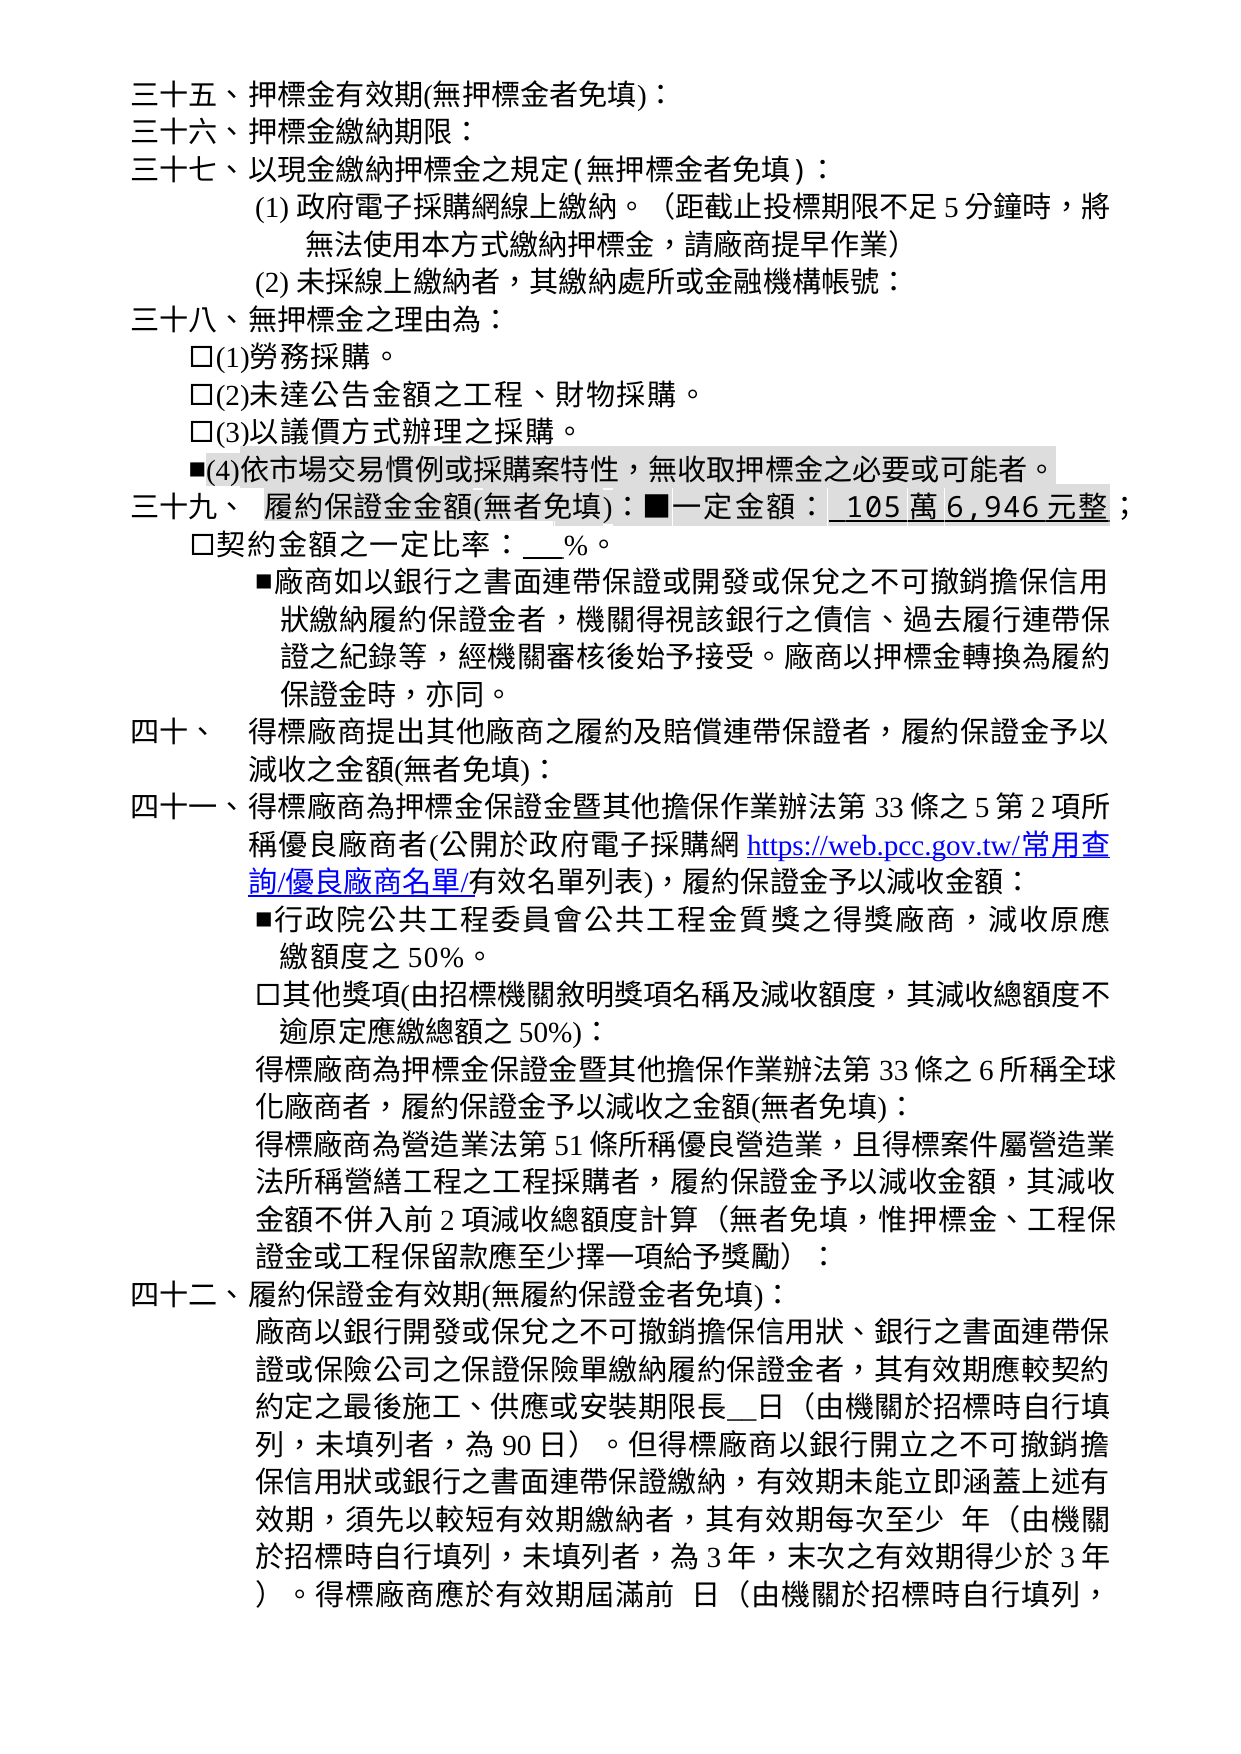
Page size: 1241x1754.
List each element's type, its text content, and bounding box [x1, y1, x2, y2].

text 廠商以銀行開發或保兌之不可撤銷擔保信用狀、銀行之書面連帶保證或保險公司之保證保險單繳納履約保證金者，其有效期應較契約約定之最後施工、供應或安裝期限長__日（由機關於招標時自行填列，未填列者，為90日）。但得標廠商以銀行開立之不可撤銷擔保信用狀或銀行之書面連帶保證繳納，有效期未能立即涵蓋上述有效期，須先以較短有效期繳納者，其有效期每次至少 年（由機關於招標時自行填列，未填列者，為3年，末次之有效期得少於3年）。得標廠商應於有效期屆滿前 日（由機關於招標時自行填列， [255, 1312, 1110, 1612]
text ■(4)依市場交易慣例或採購案特性，無收取押標金之必要或可能者。 [130, 450, 1110, 487]
text (3)以議價方式辦理之採購。 [130, 412, 1110, 450]
text (2)未達公告金額之工程、財物採購。 [130, 375, 1110, 412]
text (2) 未採線上繳納者，其繳納處所或金融機構帳號： [255, 262, 1110, 300]
list 得標廠商為押標金保證金暨其他擔保作業辦法第33條之5第2項所稱優良廠商者(公開於政府電子採購網https://web.pcc.gov.tw/常用查詢/優良廠商名單/有效名單列表)，履約保證金予以減收金額： [130, 787, 1110, 900]
text ■行政院公共工程委員會公共工程金質獎之得獎廠商，減收原應繳額度之50%。 [255, 900, 1110, 975]
list 押標金繳納期限： [130, 112, 1110, 150]
text (1) 政府電子採購網線上繳納。（距截止投標期限不足5分鐘時，將無法使用本方式繳納押標金，請廠商提早作業） [255, 187, 1110, 262]
list 無押標金之理由為： [130, 300, 1110, 337]
text 得標廠商為押標金保證金暨其他擔保作業辦法第33條之6所稱全球化廠商者，履約保證金予以減收之金額(無者免填)： [255, 1050, 1117, 1125]
text 得標廠商為營造業法第51條所稱優良營造業，且得標案件屬營造業法所稱營繕工程之工程採購者，履約保證金予以減收金額，其減收金額不併入前2項減收總額度計算（無者免填，惟押標金、工程保證金或工程保留款應至少擇一項給予獎勵）： [255, 1125, 1117, 1275]
text (1)勞務採購。 [130, 337, 1110, 375]
text ■廠商如以銀行之書面連帶保證或開發或保兌之不可撤銷擔保信用狀繳納履約保證金者，機關得視該銀行之債信、過去履行連帶保證之紀錄等，經機關審核後始予接受。廠商以押標金轉換為履約保證金時，亦同。 [255, 562, 1110, 712]
list 得標廠商提出其他廠商之履約及賠償連帶保證者，履約保證金予以減收之金額(無者免填)： [130, 712, 1110, 787]
list 以現金繳納押標金之規定(無押標金者免填)： [130, 150, 1110, 187]
text 其他獎項(由招標機關敘明獎項名稱及減收額度，其減收總額度不逾原定應繳總額之50%)： [255, 975, 1110, 1050]
list 履約保證金金額(無者免填)：■一定金額： 105萬6,946元整；契約金額之一定比率： %。 [130, 487, 1110, 562]
list 押標金有效期(無押標金者免填)： [130, 75, 1110, 112]
list 履約保證金有效期(無履約保證金者免填)： [130, 1275, 1110, 1312]
